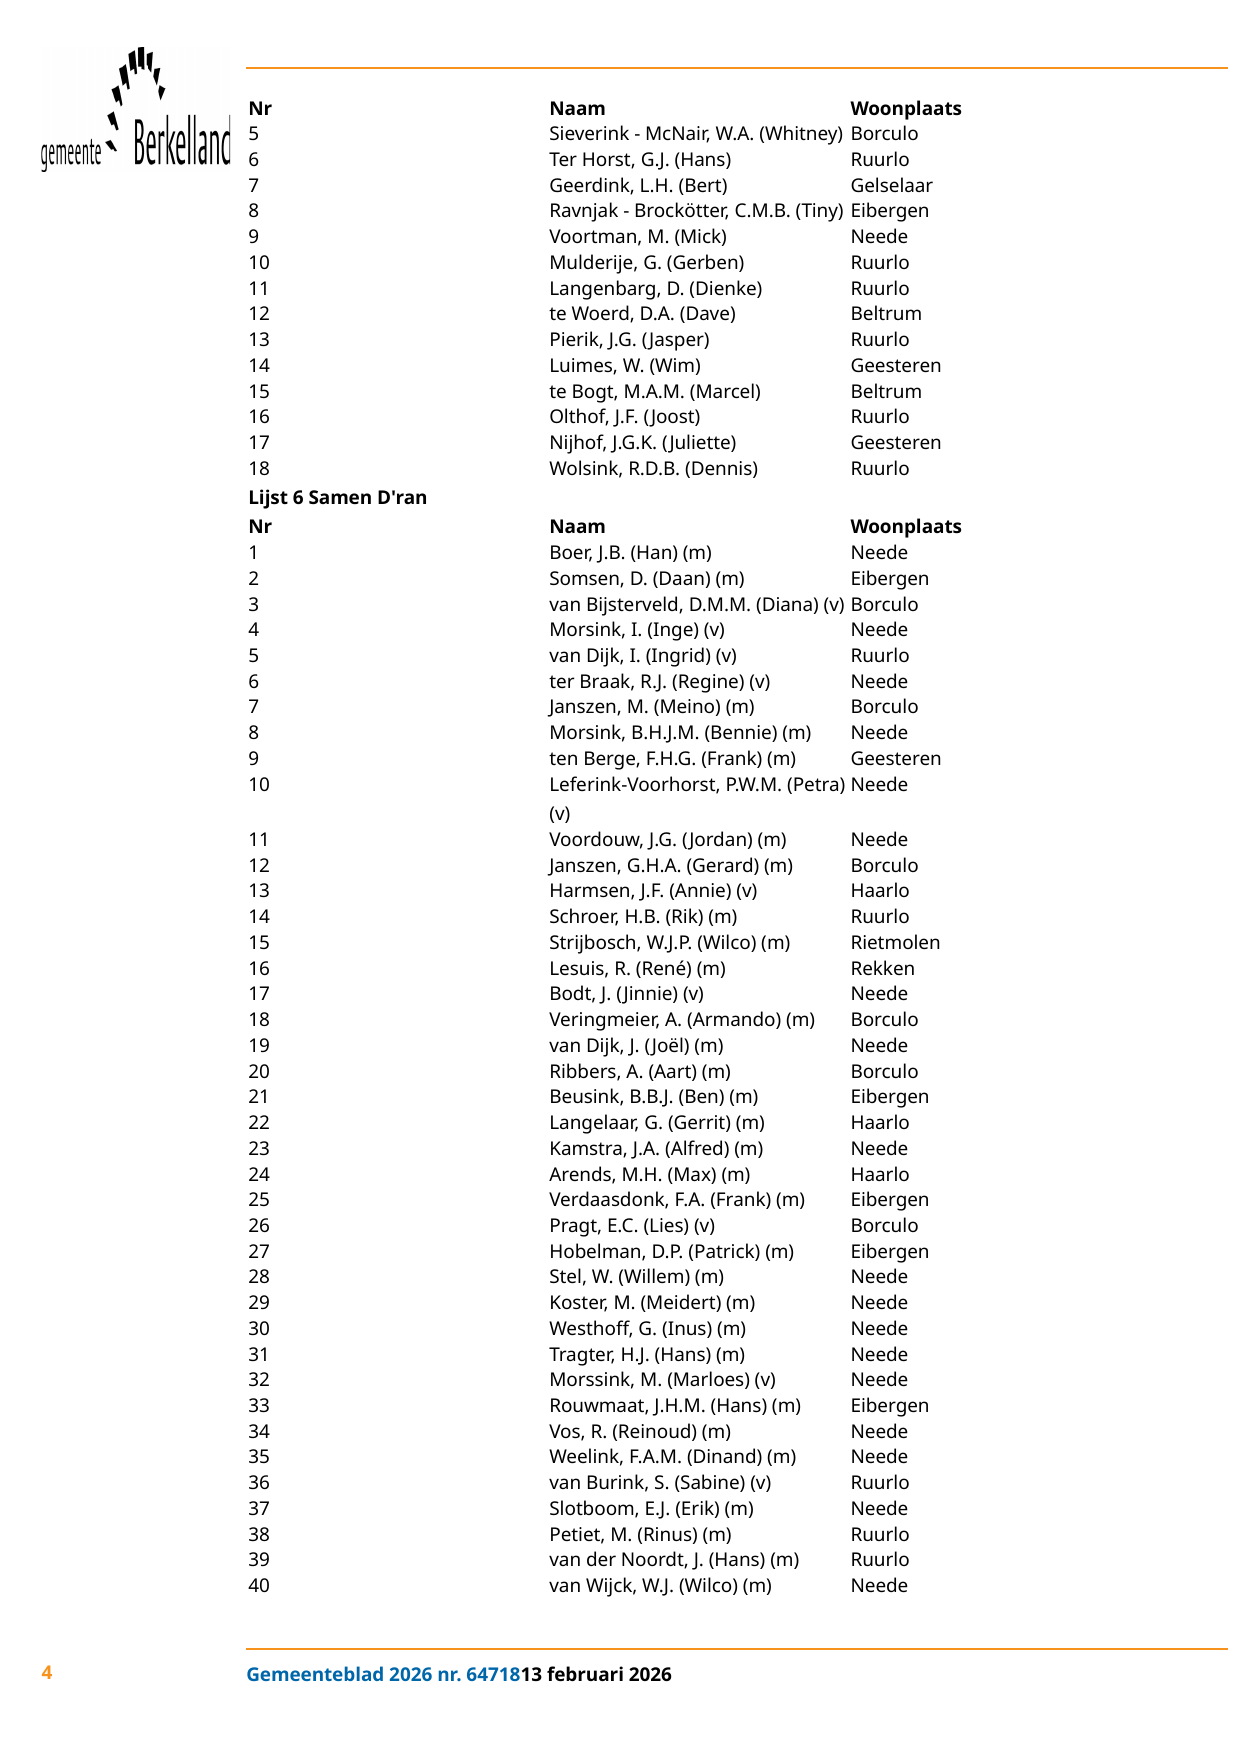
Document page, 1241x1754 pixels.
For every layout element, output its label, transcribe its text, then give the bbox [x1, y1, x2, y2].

table_cell Neede [850, 1315, 1152, 1341]
table_cell 20 [248, 1058, 549, 1083]
table_cell Borculo [850, 1212, 1152, 1238]
table_cell ten Berge, F.H.G. (Frank) (m) [549, 745, 850, 771]
table_cell van der Noordt, J. (Hans) (m) [549, 1547, 850, 1572]
table_cell Vos, R. (Reinoud) (m) [549, 1418, 850, 1444]
table_cell Janszen, G.H.A. (Gerard) (m) [549, 852, 850, 878]
table_cell Langenbarg, D. (Dienke) [549, 275, 850, 301]
table_cell 39 [248, 1547, 549, 1572]
table_cell Hobelman, D.P. (Patrick) (m) [549, 1238, 850, 1264]
table_cell Eibergen [850, 198, 1152, 223]
table_cell Borculo [850, 694, 1152, 719]
table_cell Gelselaar [850, 172, 1152, 198]
table_cell Leferink-Voorhorst, P.W.M. (Petra) (v) [549, 771, 850, 826]
table_cell Eibergen [850, 1392, 1152, 1418]
table_cell Neede [850, 1573, 1152, 1598]
table_cell 16 [248, 955, 549, 981]
table_cell Neede [850, 1032, 1152, 1058]
table_cell te Bogt, M.A.M. (Marcel) [549, 378, 850, 403]
table_cell Neede [850, 720, 1152, 745]
table_cell Neede [850, 771, 1152, 826]
table_cell Neede [850, 1495, 1152, 1521]
table_cell Slotboom, E.J. (Erik) (m) [549, 1495, 850, 1521]
table_cell 11 [248, 826, 549, 852]
table_header Naam [549, 514, 850, 539]
table_cell 5 [248, 121, 549, 146]
table_cell van Dijk, J. (Joël) (m) [549, 1032, 850, 1058]
table_cell Ruurlo [850, 404, 1152, 429]
table_cell Janszen, M. (Meino) (m) [549, 694, 850, 719]
table_cell Boer, J.B. (Han) (m) [549, 539, 850, 565]
table_cell Tragter, H.J. (Hans) (m) [549, 1341, 850, 1367]
table_cell Eibergen [850, 1238, 1152, 1264]
table_cell Neede [850, 1341, 1152, 1367]
table_cell 25 [248, 1186, 549, 1212]
table_cell Arends, M.H. (Max) (m) [549, 1161, 850, 1186]
table_cell 4 [248, 617, 549, 642]
table_cell Voortman, M. (Mick) [549, 224, 850, 249]
table_cell Beltrum [850, 378, 1152, 403]
table_cell van Burink, S. (Sabine) (v) [549, 1470, 850, 1495]
table_cell 34 [248, 1418, 549, 1444]
table_cell Koster, M. (Meidert) (m) [549, 1289, 850, 1315]
table_cell 6 [248, 668, 549, 694]
table_cell Mulderije, G. (Gerben) [549, 249, 850, 275]
table_cell 31 [248, 1341, 549, 1367]
table_cell Westhoff, G. (Inus) (m) [549, 1315, 850, 1341]
table_cell Eibergen [850, 1084, 1152, 1109]
table_cell Morsink, B.H.J.M. (Bennie) (m) [549, 720, 850, 745]
table_cell Geesteren [850, 429, 1152, 455]
table_cell Veringmeier, A. (Armando) (m) [549, 1006, 850, 1032]
table_cell 23 [248, 1135, 549, 1161]
table_cell 9 [248, 224, 549, 249]
table_cell Neede [850, 668, 1152, 694]
table_cell 10 [248, 771, 549, 826]
table_cell Sieverink - McNair, W.A. (Whitney) [549, 121, 850, 146]
table_cell 29 [248, 1289, 549, 1315]
table_cell Beltrum [850, 301, 1152, 326]
table_cell Neede [850, 539, 1152, 565]
table_cell Ravnjak - Brockötter, C.M.B. (Tiny) [549, 198, 850, 223]
table_cell Petiet, M. (Rinus) (m) [549, 1521, 850, 1547]
table_cell Ruurlo [850, 275, 1152, 301]
table_cell van Bijsterveld, D.M.M. (Diana) (v) [549, 591, 850, 617]
table_cell ter Braak, R.J. (Regine) (v) [549, 668, 850, 694]
table_cell 30 [248, 1315, 549, 1341]
table_cell 27 [248, 1238, 549, 1264]
table_cell 15 [248, 929, 549, 955]
table_cell 17 [248, 429, 549, 455]
table_cell Verdaasdonk, F.A. (Frank) (m) [549, 1186, 850, 1212]
table_cell Voordouw, J.G. (Jordan) (m) [549, 826, 850, 852]
table_header Nr [248, 514, 549, 539]
table_cell Rietmolen [850, 929, 1152, 955]
table_header Woonplaats [850, 514, 1152, 539]
table_cell Olthof, J.F. (Joost) [549, 404, 850, 429]
table_cell 7 [248, 694, 549, 719]
table_header Nr [248, 95, 549, 121]
table_cell 14 [248, 352, 549, 378]
table_cell Geesteren [850, 745, 1152, 771]
table_cell 2 [248, 565, 549, 591]
table_cell 37 [248, 1495, 549, 1521]
table_cell Ruurlo [850, 642, 1152, 668]
table_cell 33 [248, 1392, 549, 1418]
table_cell 18 [248, 455, 549, 481]
table_cell Neede [850, 1135, 1152, 1161]
table_cell 10 [248, 249, 549, 275]
table_cell Lesuis, R. (René) (m) [549, 955, 850, 981]
table_cell 8 [248, 198, 549, 223]
table_cell Borculo [850, 1006, 1152, 1032]
table_cell Luimes, W. (Wim) [549, 352, 850, 378]
table_cell 1 [248, 539, 549, 565]
table_cell Borculo [850, 591, 1152, 617]
table_cell Ruurlo [850, 1521, 1152, 1547]
table_header Naam [549, 95, 850, 121]
table_cell 8 [248, 720, 549, 745]
table_cell 14 [248, 904, 549, 929]
table_cell 21 [248, 1084, 549, 1109]
table_cell Beusink, B.B.J. (Ben) (m) [549, 1084, 850, 1109]
table_cell 40 [248, 1573, 549, 1598]
table_cell Eibergen [850, 1186, 1152, 1212]
table_cell Ruurlo [850, 1470, 1152, 1495]
table_cell Neede [850, 224, 1152, 249]
table_cell Neede [850, 981, 1152, 1006]
table_cell Morssink, M. (Marloes) (v) [549, 1367, 850, 1392]
table_cell Rekken [850, 955, 1152, 981]
table_cell 35 [248, 1444, 549, 1469]
table_cell 9 [248, 745, 549, 771]
text Lijst 6 Samen D'ran [248, 484, 1152, 510]
table_cell Weelink, F.A.M. (Dinand) (m) [549, 1444, 850, 1469]
table_cell van Dijk, I. (Ingrid) (v) [549, 642, 850, 668]
table_cell 32 [248, 1367, 549, 1392]
table_cell 36 [248, 1470, 549, 1495]
table_cell 7 [248, 172, 549, 198]
table_cell 6 [248, 146, 549, 172]
table_cell Somsen, D. (Daan) (m) [549, 565, 850, 591]
table_cell 16 [248, 404, 549, 429]
table_cell 12 [248, 852, 549, 878]
table_header Woonplaats [850, 95, 1152, 121]
table_cell Pierik, J.G. (Jasper) [549, 326, 850, 352]
table_cell Neede [850, 1418, 1152, 1444]
table_cell Langelaar, G. (Gerrit) (m) [549, 1109, 850, 1135]
table_cell Kamstra, J.A. (Alfred) (m) [549, 1135, 850, 1161]
table_cell 38 [248, 1521, 549, 1547]
table_cell Haarlo [850, 878, 1152, 903]
table_cell 17 [248, 981, 549, 1006]
table_cell 13 [248, 878, 549, 903]
table_cell van Wijck, W.J. (Wilco) (m) [549, 1573, 850, 1598]
table_cell 28 [248, 1264, 549, 1289]
table_cell te Woerd, D.A. (Dave) [549, 301, 850, 326]
table_cell Ruurlo [850, 249, 1152, 275]
table_cell Rouwmaat, J.H.M. (Hans) (m) [549, 1392, 850, 1418]
table_cell Ruurlo [850, 455, 1152, 481]
table_cell Haarlo [850, 1109, 1152, 1135]
table_cell Ruurlo [850, 326, 1152, 352]
table_cell Ruurlo [850, 1547, 1152, 1572]
table_cell Bodt, J. (Jinnie) (v) [549, 981, 850, 1006]
table_cell 19 [248, 1032, 549, 1058]
table_cell Ter Horst, G.J. (Hans) [549, 146, 850, 172]
table_cell Neede [850, 1264, 1152, 1289]
table_cell Neede [850, 617, 1152, 642]
table_cell Neede [850, 1289, 1152, 1315]
table_cell 12 [248, 301, 549, 326]
table_cell Nijhof, J.G.K. (Juliette) [549, 429, 850, 455]
table_cell 24 [248, 1161, 549, 1186]
table_cell 5 [248, 642, 549, 668]
table_cell Borculo [850, 852, 1152, 878]
table_cell Ruurlo [850, 146, 1152, 172]
table_cell Ribbers, A. (Aart) (m) [549, 1058, 850, 1083]
table_cell Geesteren [850, 352, 1152, 378]
table_cell 18 [248, 1006, 549, 1032]
table_cell Eibergen [850, 565, 1152, 591]
table_cell Borculo [850, 121, 1152, 146]
picture [41, 47, 231, 172]
table_cell Morsink, I. (Inge) (v) [549, 617, 850, 642]
table_cell Ruurlo [850, 904, 1152, 929]
table_cell 22 [248, 1109, 549, 1135]
table_cell Wolsink, R.D.B. (Dennis) [549, 455, 850, 481]
table_cell Schroer, H.B. (Rik) (m) [549, 904, 850, 929]
table_cell Neede [850, 1367, 1152, 1392]
table_cell Stel, W. (Willem) (m) [549, 1264, 850, 1289]
table_cell Geerdink, L.H. (Bert) [549, 172, 850, 198]
table_cell 15 [248, 378, 549, 403]
table_cell 11 [248, 275, 549, 301]
table_cell Haarlo [850, 1161, 1152, 1186]
table_cell 13 [248, 326, 549, 352]
table_cell Neede [850, 826, 1152, 852]
table_cell Harmsen, J.F. (Annie) (v) [549, 878, 850, 903]
table_cell Pragt, E.C. (Lies) (v) [549, 1212, 850, 1238]
table_cell 3 [248, 591, 549, 617]
table_cell Neede [850, 1444, 1152, 1469]
table_cell Borculo [850, 1058, 1152, 1083]
table_cell Strijbosch, W.J.P. (Wilco) (m) [549, 929, 850, 955]
table_cell 26 [248, 1212, 549, 1238]
